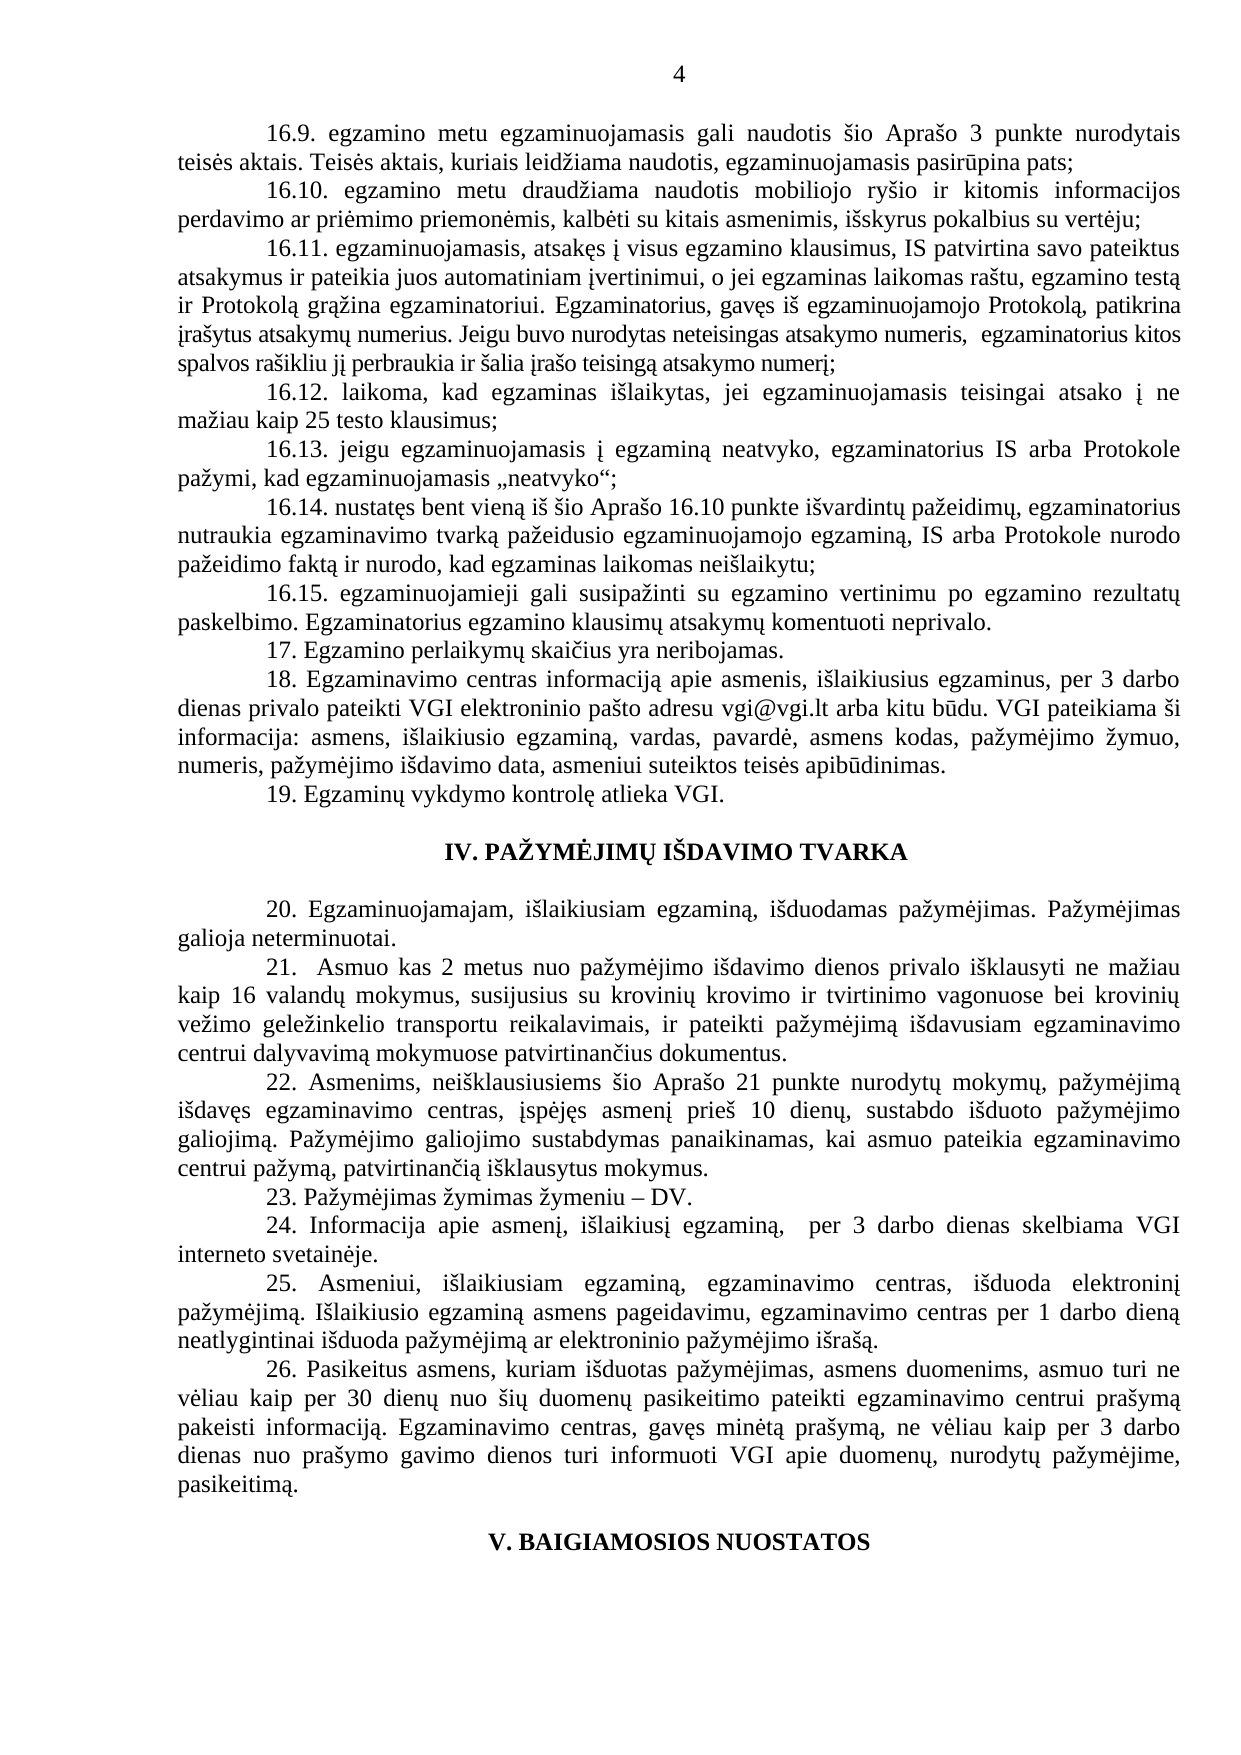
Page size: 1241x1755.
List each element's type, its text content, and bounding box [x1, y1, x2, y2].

text 19. Egzaminų vykdymo kontrolę atlieka VGI. [177, 779, 1181, 808]
text 16.14. nustatęs bent vieną iš šio Aprašo 16.10 punkte išvardintų pažeidimų, egzaminatorius nutraukia egzaminavimo tvarką pažeidusio egzaminuojamojo egzaminą, IS arba Protokole nurodo pažeidimo faktą ir nurodo, kad egzaminas laikomas neišlaikytu; [177, 492, 1181, 578]
text 16.12. laikoma, kad egzaminas išlaikytas, jei egzaminuojamasis teisingai atsako į ne mažiau kaip 25 testo klausimus; [177, 377, 1181, 434]
text 17. Egzamino perlaikymų skaičius yra neribojamas. [177, 636, 1181, 664]
text 25. Asmeniui, išlaikiusiam egzaminą, egzaminavimo centras, išduoda elektroninį pažymėjimą. Išlaikiusio egzaminą asmens pageidavimu, egzaminavimo centras per 1 darbo dieną neatlygintinai išduoda pažymėjimą ar elektroninio pažymėjimo išrašą. [177, 1268, 1181, 1354]
text 22. Asmenims, neišklausiusiems šio Aprašo 21 punkte nurodytų mokymų, pažymėjimą išdavęs egzaminavimo centras, įspėjęs asmenį prieš 10 dienų, sustabdo išduoto pažymėjimo galiojimą. Pažymėjimo galiojimo sustabdymas panaikinamas, kai asmuo pateikia egzaminavimo centrui pažymą, patvirtinančią išklausytus mokymus. [177, 1067, 1181, 1182]
text 16.11. egzaminuojamasis, atsakęs į visus egzamino klausimus, IS patvirtina savo pateiktus atsakymus ir pateikia juos automatiniam įvertinimui, o jei egzaminas laikomas raštu, egzamino testą ir Protokolą grąžina egzaminatoriui. Egzaminatorius, gavęs iš egzaminuojamojo Protokolą, patikrina įrašytus atsakymų numerius. Jeigu buvo nurodytas neteisingas atsakymo numeris, egzaminatorius kitos spalvos rašikliu jį perbraukia ir šalia įrašo teisingą atsakymo numerį; [177, 233, 1181, 377]
text 18. Egzaminavimo centras informaciją apie asmenis, išlaikiusius egzaminus, per 3 darbo dienas privalo pateikti VGI elektroninio pašto adresu vgi@vgi.lt arba kitu būdu. VGI pateikiama ši informacija: asmens, išlaikiusio egzaminą, vardas, pavardė, asmens kodas, pažymėjimo žymuo, numeris, pažymėjimo išdavimo data, asmeniui suteiktos teisės apibūdinimas. [177, 664, 1181, 779]
text V. Baigiamosios nuostatos [177, 1527, 1181, 1556]
text 16.15. egzaminuojamieji gali susipažinti su egzamino vertinimu po egzamino rezultatų paskelbimo. Egzaminatorius egzamino klausimų atsakymų komentuoti neprivalo. [177, 578, 1181, 636]
text 21. Asmuo kas 2 metus nuo pažymėjimo išdavimo dienos privalo išklausyti ne mažiau kaip 16 valandų mokymus, susijusius su krovinių krovimo ir tvirtinimo vagonuose bei krovinių vežimo geležinkelio transportu reikalavimais, ir pateikti pažymėjimą išdavusiam egzaminavimo centrui dalyvavimą mokymuose patvirtinančius dokumentus. [177, 952, 1181, 1067]
text 26. Pasikeitus asmens, kuriam išduotas pažymėjimas, asmens duomenims, asmuo turi ne vėliau kaip per 30 dienų nuo šių duomenų pasikeitimo pateikti egzaminavimo centrui prašymą pakeisti informaciją. Egzaminavimo centras, gavęs minėtą prašymą, ne vėliau kaip per 3 darbo dienas nuo prašymo gavimo dienos turi informuoti VGI apie duomenų, nurodytų pažymėjime, pasikeitimą. [177, 1354, 1181, 1498]
text 24. Informacija apie asmenį, išlaikiusį egzaminą, per 3 darbo dienas skelbiama VGI interneto svetainėje. [177, 1211, 1181, 1268]
text 16.9. egzamino metu egzaminuojamasis gali naudotis šio Aprašo 3 punkte nurodytais teisės aktais. Teisės aktais, kuriais leidžiama naudotis, egzaminuojamasis pasirūpina pats; [177, 118, 1181, 176]
text IV. PAŽYMĖJIMŲ IŠDAVIMO TVARKA [177, 837, 1181, 866]
text 23. Pažymėjimas žymimas žymeniu – DV. [177, 1182, 1181, 1211]
text 16.13. jeigu egzaminuojamasis į egzaminą neatvyko, egzaminatorius IS arba Protokole pažymi, kad egzaminuojamasis „neatvyko“; [177, 434, 1181, 492]
text 20. Egzaminuojamajam, išlaikiusiam egzaminą, išduodamas pažymėjimas. Pažymėjimas galioja neterminuotai. [177, 894, 1181, 952]
text 16.10. egzamino metu draudžiama naudotis mobiliojo ryšio ir kitomis informacijos perdavimo ar priėmimo priemonėmis, kalbėti su kitais asmenimis, išskyrus pokalbius su vertėju; [177, 176, 1181, 233]
